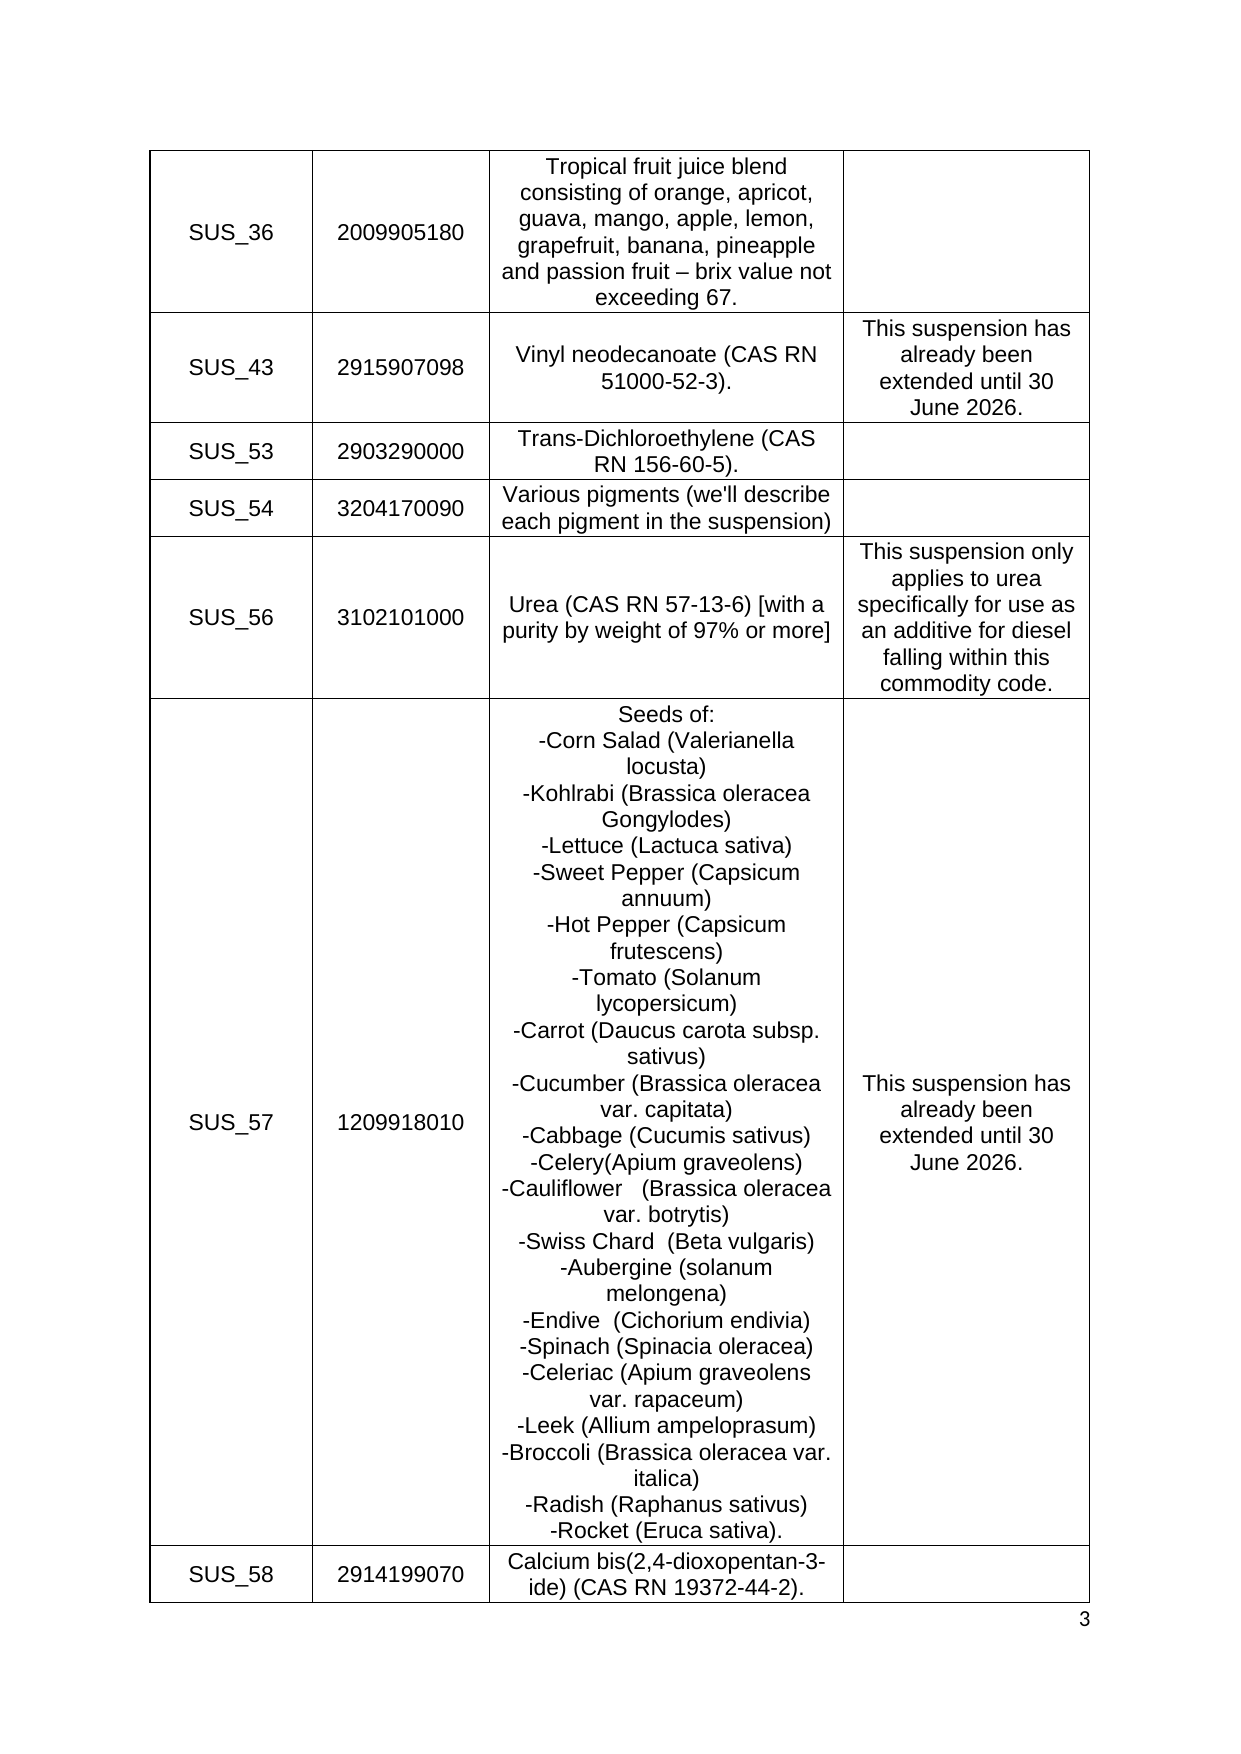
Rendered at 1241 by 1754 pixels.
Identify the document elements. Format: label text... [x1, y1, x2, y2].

table_cell This suspension only applies to urea specifically for use as an additive for diesel falling within this commodity code. [844, 537, 1089, 698]
table_cell SUS_57 [151, 699, 312, 1545]
table_cell Calcium bis(2,4-dioxopentan-3-ide) (CAS RN 19372-44-2). [490, 1546, 843, 1602]
table_cell 3204170090 [313, 480, 489, 536]
table_cell SUS_58 [151, 1546, 312, 1602]
table_cell Tropical fruit juice blend consisting of orange, apricot, guava, mango, apple, lemon, grapefruit, banana, pineapple and passion fruit – brix value not exceeding 67. [490, 151, 843, 312]
table_cell SUS_53 [151, 423, 312, 479]
table_cell [844, 151, 1089, 312]
table_cell 1209918010 [313, 699, 489, 1545]
table_cell [844, 423, 1089, 479]
table_cell 2914199070 [313, 1546, 489, 1602]
table_cell [844, 480, 1089, 536]
table_cell SUS_56 [151, 537, 312, 698]
table_cell Trans-Dichloroethylene (CAS RN 156-60-5). [490, 423, 843, 479]
table_cell Vinyl neodecanoate (CAS RN 51000-52-3). [490, 313, 843, 422]
table_cell Seeds of: -Corn Salad (Valerianella locusta) -Kohlrabi (Brassica oleracea Gongylodes) -Lettuce (Lactuca sativa) -Sweet Pepper (Capsicum annuum) -Hot Pepper (Capsicum frutescens) -Tomato (Solanum lycopersicum) -Carrot (Daucus carota subsp. sativus) -Cucumber (Brassica oleracea var. capitata) -Cabbage (Cucumis sativus) -Celery(Apium graveolens) -Cauliflower (Brassica oleracea var. botrytis) -Swiss Chard (Beta vulgaris) -Aubergine (solanum melongena) -Endive (Cichorium endivia) -Spinach (Spinacia oleracea) -Celeriac (Apium graveolens var. rapaceum) -Leek (Allium ampeloprasum) -Broccoli (Brassica oleracea var. italica) -Radish (Raphanus sativus) -Rocket (Eruca sativa). [490, 699, 843, 1545]
table_cell Various pigments (we'll describe each pigment in the suspension) [490, 480, 843, 536]
table_cell Urea (CAS RN 57-13-6) [with a purity by weight of 97% or more] [490, 537, 843, 698]
table_cell 2903290000 [313, 423, 489, 479]
table_cell SUS_36 [151, 151, 312, 312]
table_cell SUS_43 [151, 313, 312, 422]
table_cell 2009905180 [313, 151, 489, 312]
table_cell SUS_54 [151, 480, 312, 536]
table_cell 3102101000 [313, 537, 489, 698]
table_cell [844, 1546, 1089, 1602]
table_cell 2915907098 [313, 313, 489, 422]
table_cell This suspension has already been extended until 30 June 2026. [844, 313, 1089, 422]
table_cell This suspension has already been extended until 30 June 2026. [844, 699, 1089, 1545]
